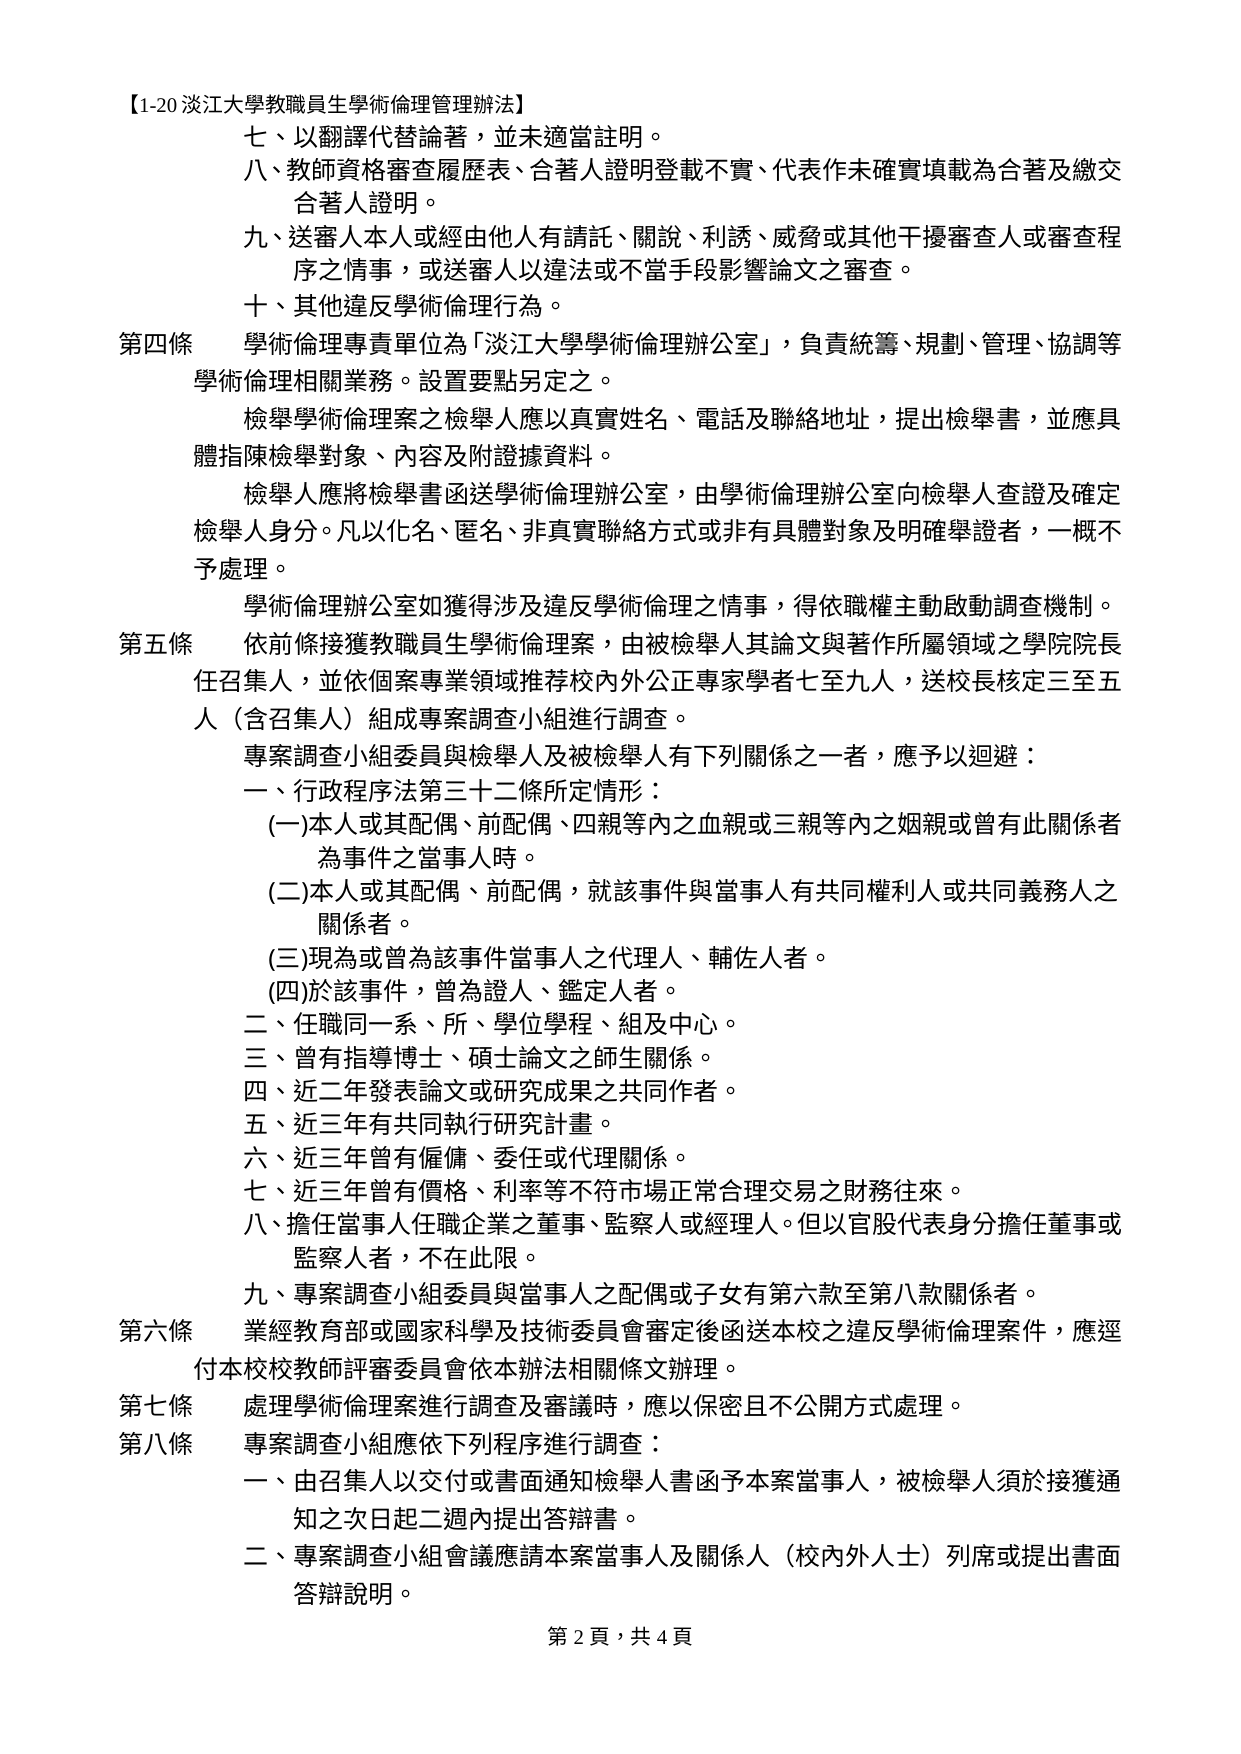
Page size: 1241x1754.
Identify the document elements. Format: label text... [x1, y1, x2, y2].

text 九、送審人本人或經由他人有請託、關說、利誘、威脅或其他干擾審查人或審查程序之情事，或送審人以違法或不當手段影響論文之審查。 [243, 219, 1122, 286]
text 五、近三年有共同執行研究計畫。 [243, 1107, 1122, 1140]
text 六、近三年曾有僱傭、委任或代理關係。 [243, 1140, 1122, 1174]
text (三)現為或曾為該事件當事人之代理人、輔佐人者。 [268, 940, 1122, 974]
text 專案調查小組委員與檢舉人及被檢舉人有下列關係之一者，應予以迴避： [193, 736, 1122, 774]
text 第四條 學術倫理專責單位為「淡江大學學術倫理辦公室」，負責統籌、規劃、管理、協調等學術倫理相關業務。設置要點另定之。 [118, 324, 1122, 399]
text (四)於該事件，曾為證人、鑑定人者。 [268, 974, 1122, 1007]
text 七、以翻譯代替論著，並未適當註明。 [243, 119, 1122, 153]
text 第七條 處理學術倫理案進行調查及審議時，應以保密且不公開方式處理。 [118, 1386, 1122, 1424]
text 二、專案調查小組會議應請本案當事人及關係人（校內外人士）列席或提出書面答辯說明。 [243, 1536, 1122, 1611]
text 檢舉學術倫理案之檢舉人應以真實姓名、電話及聯絡地址，提出檢舉書，並應具體指陳檢舉對象、內容及附證據資料。 [193, 399, 1122, 474]
text 四、近二年發表論文或研究成果之共同作者。 [243, 1074, 1122, 1107]
text (一)本人或其配偶、前配偶、四親等內之血親或三親等內之姻親或曾有此關係者為事件之當事人時。 [268, 807, 1122, 874]
text 第六條 業經教育部或國家科學及技術委員會審定後函送本校之違反學術倫理案件，應逕付本校校教師評審委員會依本辦法相關條文辦理。 [118, 1311, 1122, 1386]
text 二、任職同一系、所、學位學程、組及中心。 [243, 1007, 1122, 1040]
text 第五條 依前條接獲教職員生學術倫理案，由被檢舉人其論文與著作所屬領域之學院院長任召集人，並依個案專業領域推荐校內外公正專家學者七至九人，送校長核定三至五人（含召集人）組成專案調查小組進行調查。 [118, 624, 1122, 736]
text 第八條 專案調查小組應依下列程序進行調查： [118, 1424, 1122, 1461]
text 檢舉人應將檢舉書函送學術倫理辦公室，由學術倫理辦公室向檢舉人查證及確定檢舉人身分。凡以化名、匿名、非真實聯絡方式或非有具體對象及明確舉證者，一概不予處理。 [193, 474, 1122, 586]
text 九、專案調查小組委員與當事人之配偶或子女有第六款至第八款關係者。 [243, 1274, 1122, 1311]
text 學術倫理辦公室如獲得涉及違反學術倫理之情事，得依職權主動啟動調查機制。 [193, 586, 1122, 624]
text (二)本人或其配偶、前配偶，就該事件與當事人有共同權利人或共同義務人之關係者。 [268, 874, 1122, 940]
text 十、其他違反學術倫理行為。 [243, 286, 1122, 324]
text 八、教師資格審查履歷表、合著人證明登載不實、代表作未確實填載為合著及繳交合著人證明。 [243, 153, 1122, 219]
text 三、曾有指導博士、碩士論文之師生關係。 [243, 1040, 1122, 1074]
text 八、擔任當事人任職企業之董事、監察人或經理人。但以官股代表身分擔任董事或監察人者，不在此限。 [243, 1207, 1122, 1274]
text 七、近三年曾有價格、利率等不符市場正常合理交易之財務往來。 [243, 1174, 1122, 1207]
text 一、由召集人以交付或書面通知檢舉人書函予本案當事人，被檢舉人須於接獲通知之次日起二週內提出答辯書。 [243, 1461, 1122, 1536]
text 一、行政程序法第三十二條所定情形： [243, 774, 1122, 807]
